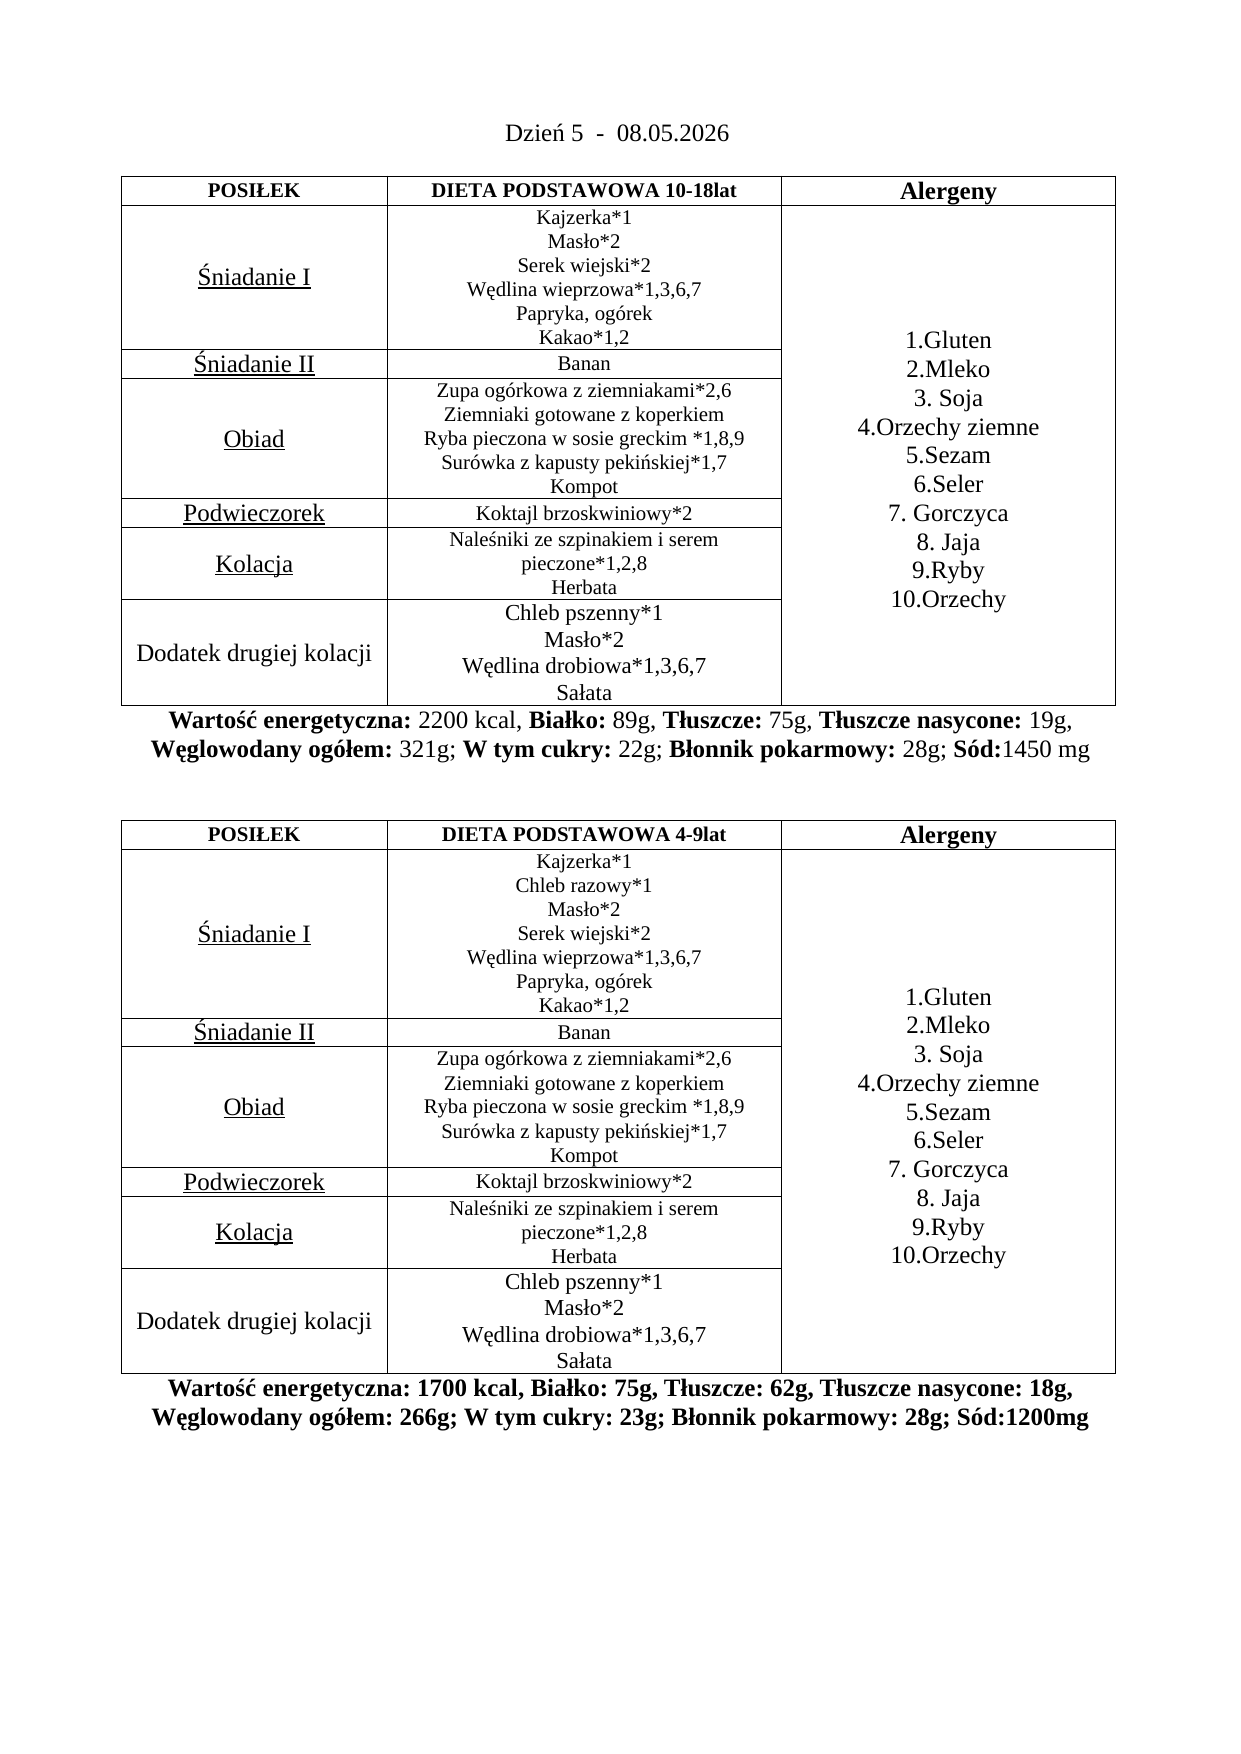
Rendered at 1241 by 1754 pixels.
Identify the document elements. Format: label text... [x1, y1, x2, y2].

table_header POSIŁEK [122, 177, 387, 204]
table_cell Podwieczorek [122, 499, 387, 527]
table_cell Zupa ogórkowa z ziemniakami*2,6 Ziemniaki gotowane z koperkiem Ryba pieczona w sosie greckim *1,8,9 Surówka z kapusty pekińskiej*1,7 Kompot [388, 379, 781, 498]
table_cell Śniadanie II [122, 1019, 387, 1046]
table_cell Zupa ogórkowa z ziemniakami*2,6 Ziemniaki gotowane z koperkiem Ryba pieczona w sosie greckim *1,8,9 Surówka z kapusty pekińskiej*1,7 Kompot [388, 1047, 781, 1167]
table_cell Koktajl brzoskwiniowy*2 [388, 1168, 781, 1196]
table_cell Kajzerka*1 Masło*2 Serek wiejski*2 Wędlina wieprzowa*1,3,6,7 Papryka, ogórek Kakao*1,2 [388, 206, 781, 349]
text Wartość energetyczna: 1700 kcal, Białko: 75g, Tłuszcze: 62g, Tłuszcze nasycone: 18g, Węglowodany ogółem: 266g; W tym cukry: 23g; Błonnik pokarmowy: 28g; Sód:1200mg [118, 1373, 1122, 1431]
table_cell Śniadanie I [122, 850, 387, 1017]
table_header Alergeny [782, 821, 1115, 849]
table_cell Śniadanie II [122, 350, 387, 378]
table_cell Podwieczorek [122, 1168, 387, 1196]
table_cell Chleb pszenny*1 Masło*2 Wędlina drobiowa*1,3,6,7 Sałata [388, 1269, 781, 1373]
table_cell Naleśniki ze szpinakiem i serem pieczone*1,2,8 Herbata [388, 528, 781, 599]
table_cell Banan [388, 350, 781, 378]
table_header DIETA PODSTAWOWA 4-9lat [388, 821, 781, 849]
text Dzień 5 - 08.05.2026 [118, 118, 1122, 147]
table_header DIETA PODSTAWOWA 10-18lat [388, 177, 781, 204]
table_cell Chleb pszenny*1 Masło*2 Wędlina drobiowa*1,3,6,7 Sałata [388, 600, 781, 705]
text Wartość energetyczna: 2200 kcal, Białko: 89g, Tłuszcze: 75g, Tłuszcze nasycone: 19g, Węglowodany ogółem: 321g; W tym cukry: 22g; Błonnik pokarmowy: 28g; Sód:1450 mg [118, 705, 1122, 762]
table_cell Śniadanie I [122, 206, 387, 349]
table_cell Kajzerka*1 Chleb razowy*1 Masło*2 Serek wiejski*2 Wędlina wieprzowa*1,3,6,7 Papryka, ogórek Kakao*1,2 [388, 850, 781, 1017]
table_header Alergeny [782, 177, 1115, 204]
table_header POSIŁEK [122, 821, 387, 849]
table_cell Naleśniki ze szpinakiem i serem pieczone*1,2,8 Herbata [388, 1197, 781, 1268]
table_cell Dodatek drugiej kolacji [122, 600, 387, 705]
table_cell Banan [388, 1019, 781, 1046]
table_cell Kolacja [122, 528, 387, 599]
table_cell Obiad [122, 1047, 387, 1167]
table_cell Koktajl brzoskwiniowy*2 [388, 499, 781, 527]
table_cell 1.Gluten 2.Mleko 3. Soja 4.Orzechy ziemne 5.Sezam 6.Seler 7. Gorczyca 8. Jaja 9.Ryby 10.Orzechy [782, 206, 1115, 705]
table_cell Kolacja [122, 1197, 387, 1268]
table_cell Dodatek drugiej kolacji [122, 1269, 387, 1373]
table_cell Obiad [122, 379, 387, 498]
table_cell 1.Gluten 2.Mleko 3. Soja 4.Orzechy ziemne 5.Sezam 6.Seler 7. Gorczyca 8. Jaja 9.Ryby 10.Orzechy [782, 850, 1115, 1373]
